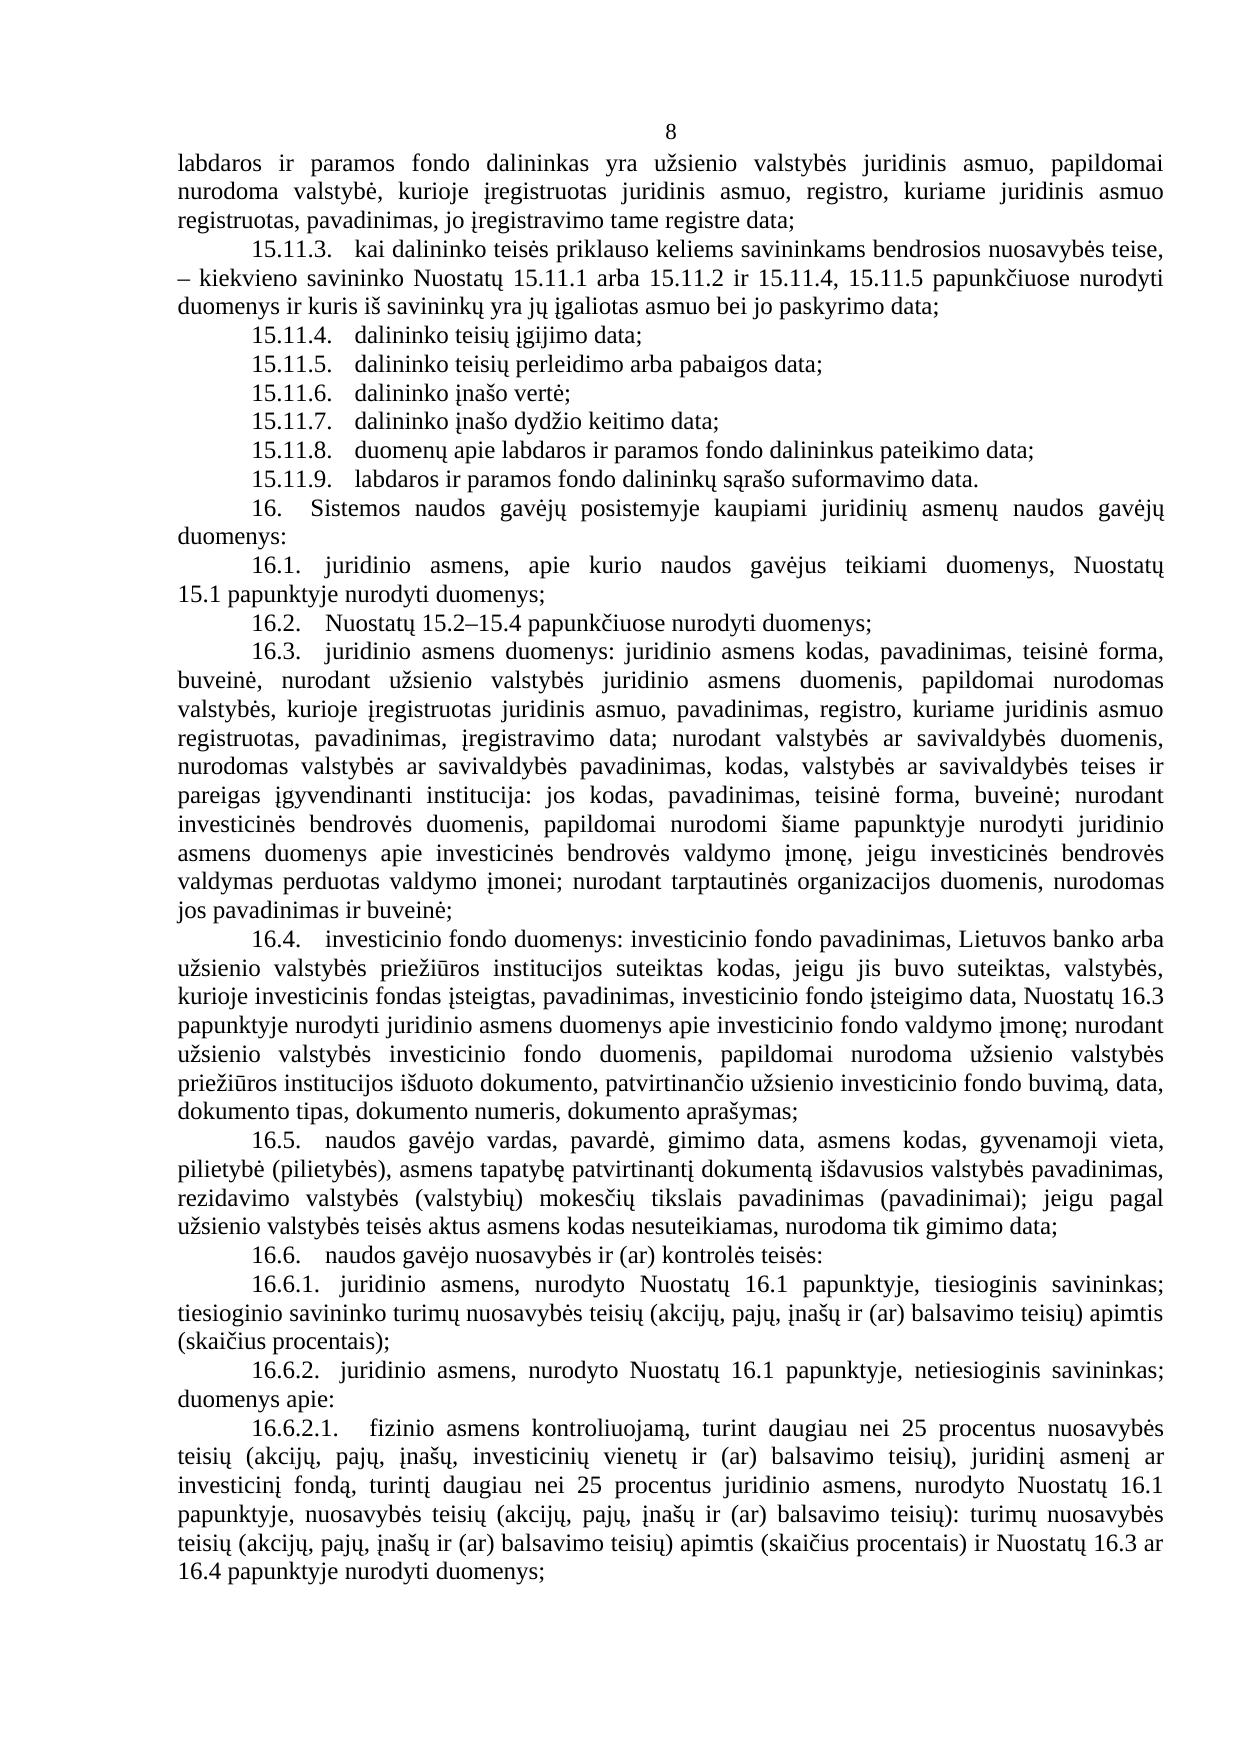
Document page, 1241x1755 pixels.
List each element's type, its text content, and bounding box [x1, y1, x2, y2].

text 16.5. naudos gavėjo vardas, pavardė, gimimo data, asmens kodas, gyvenamoji vieta, pilietybė (pilietybės), asmens tapatybę patvirtinantį dokumentą išdavusios valstybės pavadinimas, rezidavimo valstybės (valstybių) mokesčių tikslais pavadinimas (pavadinimai); jeigu pagal užsienio valstybės teisės aktus asmens kodas nesuteikiamas, nurodoma tik gimimo data; [177, 1125, 1165, 1240]
text 16.6.2.1. fizinio asmens kontroliuojamą, turint daugiau nei 25 procentus nuosavybės teisių (akcijų, pajų, įnašų, investicinių vienetų ir (ar) balsavimo teisių), juridinį asmenį ar investicinį fondą, turintį daugiau nei 25 procentus juridinio asmens, nurodyto Nuostatų 16.1 papunktyje, nuosavybės teisių (akcijų, pajų, įnašų ir (ar) balsavimo teisių): turimų nuosavybės teisių (akcijų, pajų, įnašų ir (ar) balsavimo teisių) apimtis (skaičius procentais) ir Nuostatų 16.3 ar 16.4 papunktyje nurodyti duomenys; [177, 1413, 1165, 1585]
text 16.3. juridinio asmens duomenys: juridinio asmens kodas, pavadinimas, teisinė forma, buveinė, nurodant užsienio valstybės juridinio asmens duomenis, papildomai nurodomas valstybės, kurioje įregistruotas juridinis asmuo, pavadinimas, registro, kuriame juridinis asmuo registruotas, pavadinimas, įregistravimo data; nurodant valstybės ar savivaldybės duomenis, nurodomas valstybės ar savivaldybės pavadinimas, kodas, valstybės ar savivaldybės teises ir pareigas įgyvendinanti institucija: jos kodas, pavadinimas, teisinė forma, buveinė; nurodant investicinės bendrovės duomenis, papildomai nurodomi šiame papunktyje nurodyti juridinio asmens duomenys apie investicinės bendrovės valdymo įmonę, jeigu investicinės bendrovės valdymas perduotas valdymo įmonei; nurodant tarptautinės organizacijos duomenis, nurodomas jos pavadinimas ir buveinė; [177, 636, 1165, 924]
text 16.6.2. juridinio asmens, nurodyto Nuostatų 16.1 papunktyje, netiesioginis savininkas; duomenys apie: [177, 1355, 1165, 1413]
text 16.6. naudos gavėjo nuosavybės ir (ar) kontrolės teisės: [177, 1240, 1165, 1269]
text 15.11.3. kai dalininko teisės priklauso keliems savininkams bendrosios nuosavybės teise, – kiekvieno savininko Nuostatų 15.11.1 arba 15.11.2 ir 15.11.4, 15.11.5 papunkčiuose nurodyti duomenys ir kuris iš savininkų yra jų įgaliotas asmuo bei jo paskyrimo data; [177, 234, 1165, 320]
text labdaros ir paramos fondo dalininkas yra užsienio valstybės juridinis asmuo, papildomai nurodoma valstybė, kurioje įregistruotas juridinis asmuo, registro, kuriame juridinis asmuo registruotas, pavadinimas, jo įregistravimo tame registre data; [177, 148, 1165, 234]
text 16.1. juridinio asmens, apie kurio naudos gavėjus teikiami duomenys, Nuostatų 15.1 papunktyje nurodyti duomenys; [177, 550, 1165, 608]
text 15.11.5. dalininko teisių perleidimo arba pabaigos data; [177, 349, 1165, 378]
text 15.11.4. dalininko teisių įgijimo data; [177, 320, 1165, 349]
text 16. Sistemos naudos gavėjų posistemyje kaupiami juridinių asmenų naudos gavėjų duomenys: [177, 493, 1165, 550]
text 15.11.9. labdaros ir paramos fondo dalininkų sąrašo suformavimo data. [177, 464, 1165, 493]
text 16.4. investicinio fondo duomenys: investicinio fondo pavadinimas, Lietuvos banko arba užsienio valstybės priežiūros institucijos suteiktas kodas, jeigu jis buvo suteiktas, valstybės, kurioje investicinis fondas įsteigtas, pavadinimas, investicinio fondo įsteigimo data, Nuostatų 16.3 papunktyje nurodyti juridinio asmens duomenys apie investicinio fondo valdymo įmonę; nurodant užsienio valstybės investicinio fondo duomenis, papildomai nurodoma užsienio valstybės priežiūros institucijos išduoto dokumento, patvirtinančio užsienio investicinio fondo buvimą, data, dokumento tipas, dokumento numeris, dokumento aprašymas; [177, 924, 1165, 1125]
text 16.6.1. juridinio asmens, nurodyto Nuostatų 16.1 papunktyje, tiesioginis savininkas; tiesioginio savininko turimų nuosavybės teisių (akcijų, pajų, įnašų ir (ar) balsavimo teisių) apimtis (skaičius procentais); [177, 1269, 1165, 1355]
text 15.11.7. dalininko įnašo dydžio keitimo data; [177, 406, 1165, 435]
text 15.11.8. duomenų apie labdaros ir paramos fondo dalininkus pateikimo data; [177, 435, 1165, 464]
text 16.2. Nuostatų 15.2–15.4 papunkčiuose nurodyti duomenys; [177, 608, 1165, 636]
text 15.11.6. dalininko įnašo vertė; [177, 378, 1165, 406]
